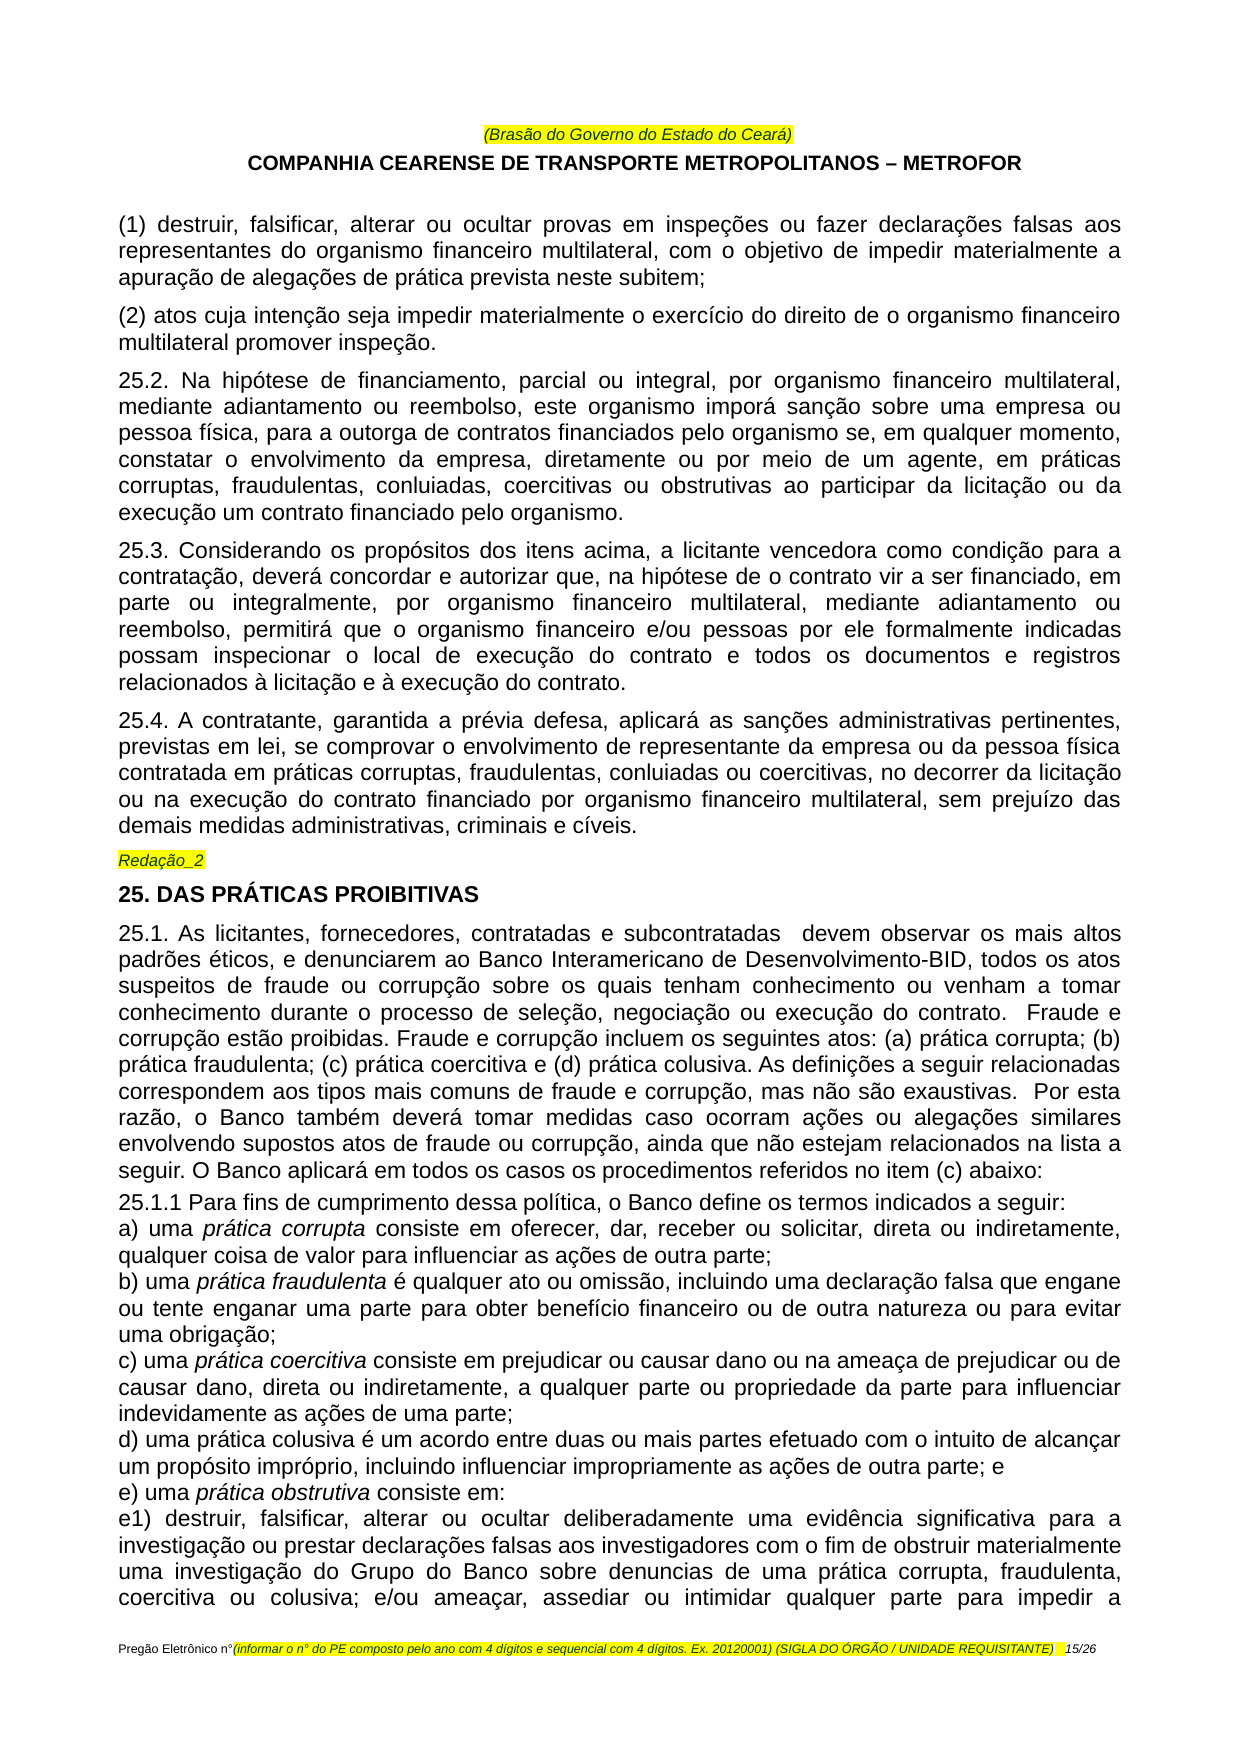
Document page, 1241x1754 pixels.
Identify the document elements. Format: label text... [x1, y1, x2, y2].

text 25.4. A contratante, garantida a prévia defesa, aplicará as sanções administrativas pertinentes, previstas em lei, se comprovar o envolvimento de representante da empresa ou da pessoa física contratada em práticas corruptas, fraudulentas, conluiadas ou coercitivas, no decorrer da licitação ou na execução do contrato financiado por organismo financeiro multilateral, sem prejuízo das demais medidas administrativas, criminais e cíveis. [118, 707, 1122, 838]
text Redação_2 [118, 850, 1123, 869]
text (2) atos cuja intenção seja impedir materialmente o exercício do direito de o organismo financeiro multilateral promover inspeção. [118, 302, 1122, 355]
text e) uma prática obstrutiva consiste em: [118, 1479, 1122, 1505]
text e1) destruir, falsificar, alterar ou ocultar deliberadamente uma evidência significativa para a investigação ou prestar declarações falsas aos investigadores com o fim de obstruir materialmente uma investigação do Grupo do Banco sobre denuncias de uma prática corrupta, fraudulenta, coercitiva ou colusiva; e/ou ameaçar, assediar ou intimidar qualquer parte para impedir a [118, 1505, 1122, 1611]
text c) uma prática coercitiva consiste em prejudicar ou causar dano ou na ameaça de prejudicar ou de causar dano, direta ou indiretamente, a qualquer parte ou propriedade da parte para influenciar indevidamente as ações de uma parte; [118, 1347, 1122, 1426]
text a) uma prática corrupta consiste em oferecer, dar, receber ou solicitar, direta ou indiretamente, qualquer coisa de valor para influenciar as ações de outra parte; [118, 1215, 1122, 1268]
text (1) destruir, falsificar, alterar ou ocultar provas em inspeções ou fazer declarações falsas aos representantes do organismo financeiro multilateral, com o objetivo de impedir materialmente a apuração de alegações de prática prevista neste subitem; [118, 211, 1122, 290]
text b) uma prática fraudulenta é qualquer ato ou omissão, incluindo uma declaração falsa que engane ou tente enganar uma parte para obter benefício financeiro ou de outra natureza ou para evitar uma obrigação; [118, 1268, 1122, 1347]
text 25.3. Considerando os propósitos dos itens acima, a licitante vencedora como condição para a contratação, deverá concordar e autorizar que, na hipótese de o contrato vir a ser financiado, em parte ou integralmente, por organismo financeiro multilateral, mediante adiantamento ou reembolso, permitirá que o organismo financeiro e/ou pessoas por ele formalmente indicadas possam inspecionar o local de execução do contrato e todos os documentos e registros relacionados à licitação e à execução do contrato. [118, 537, 1122, 695]
text 25.1.1 Para fins de cumprimento dessa política, o Banco define os termos indicados a seguir: [118, 1189, 1122, 1215]
text 25.2. Na hipótese de financiamento, parcial ou integral, por organismo financeiro multilateral, mediante adiantamento ou reembolso, este organismo imporá sanção sobre uma empresa ou pessoa física, para a outorga de contratos financiados pelo organismo se, em qualquer momento, constatar o envolvimento da empresa, diretamente ou por meio de um agente, em práticas corruptas, fraudulentas, conluiadas, coercitivas ou obstrutivas ao participar da licitação ou da execução um contrato financiado pelo organismo. [118, 367, 1122, 525]
text d) uma prática colusiva é um acordo entre duas ou mais partes efetuado com o intuito de alcançar um propósito impróprio, incluindo influenciar impropriamente as ações de outra parte; e [118, 1426, 1122, 1479]
text 25.1. As licitantes, fornecedores, contratadas e subcontratadas devem observar os mais altos padrões éticos, e denunciarem ao Banco Interamericano de Desenvolvimento-BID, todos os atos suspeitos de fraude ou corrupção sobre os quais tenham conhecimento ou venham a tomar conhecimento durante o processo de seleção, negociação ou execução do contrato. Fraude e corrupção estão proibidas. Fraude e corrupção incluem os seguintes atos: (a) prática corrupta; (b) prática fraudulenta; (c) prática coercitiva e (d) prática colusiva. As definições a seguir relacionadas correspondem aos tipos mais comuns de fraude e corrupção, mas não são exaustivas. Por esta razão, o Banco também deverá tomar medidas caso ocorram ações ou alegações similares envolvendo supostos atos de fraude ou corrupção, ainda que não estejam relacionados na lista a seguir. O Banco aplicará em todos os casos os procedimentos referidos no item (c) abaixo: [118, 919, 1122, 1183]
text 25. DAS PRÁTICAS PROIBITIVAS [118, 881, 1122, 908]
